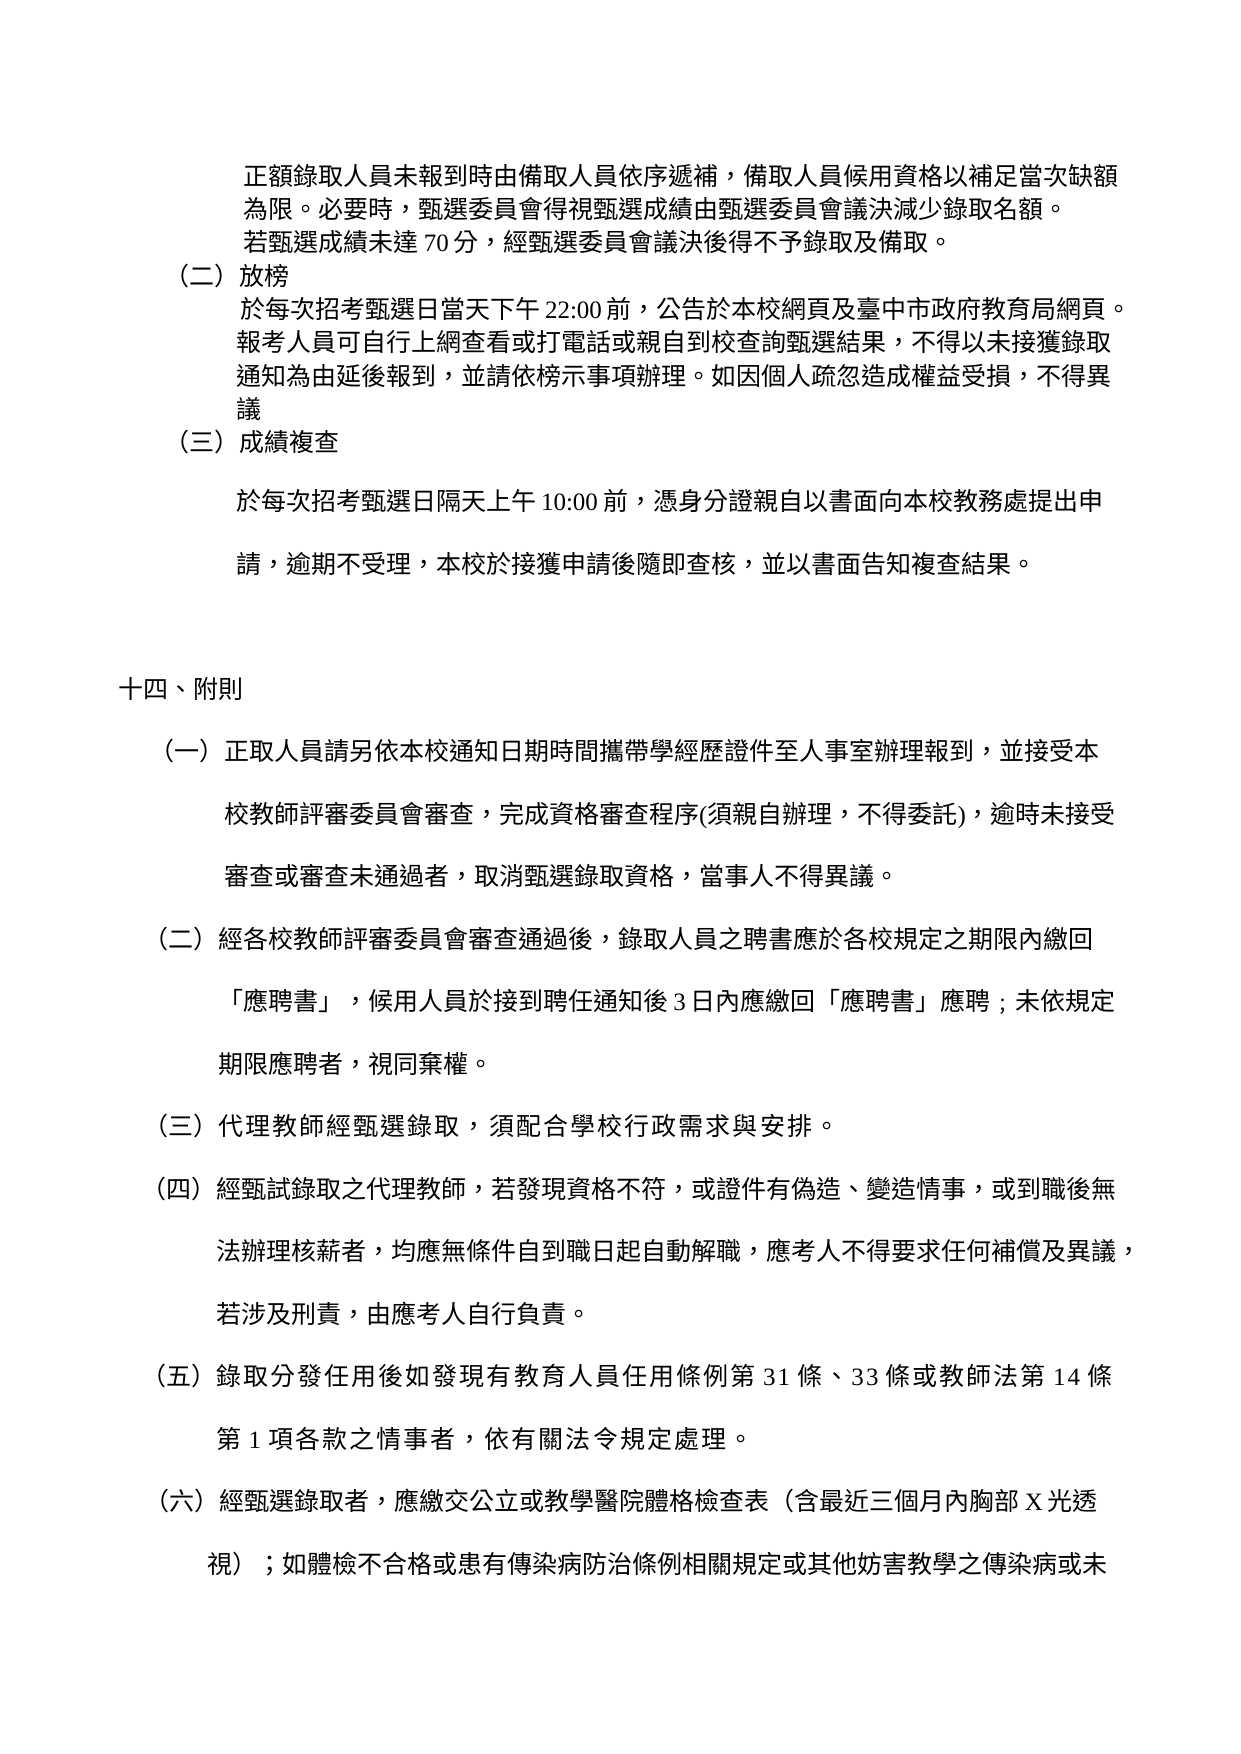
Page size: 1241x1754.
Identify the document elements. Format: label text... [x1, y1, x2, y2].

text 於每次招考甄選日當天下午22:00前，公告於本校網頁及臺中市政府教育局網頁。報考人員可自行上網查看或打電話或親自到校查詢甄選結果，不得以未接獲錄取通知為由延後報到，並請依榜示事項辦理。如因個人疏忽造成權益受損，不得異議 [177, 292, 1122, 425]
text 十四、附則 [118, 646, 1122, 708]
text （一）正取人員請另依本校通知日期時間攜帶學經歷證件至人事室辦理報到，並接受本校教師評審委員會審查，完成資格審查程序(須親自辦理，不得委託)，逾時未接受審查或審查未通過者，取消甄選錄取資格，當事人不得異議。 [149, 708, 1122, 896]
text （二）放榜 [133, 258, 1122, 292]
text （三）代理教師經甄選錄取，須配合學校行政需求與安排。 [118, 1083, 1122, 1146]
text （五）錄取分發任用後如發現有教育人員任用條例第31條、33條或教師法第14條第1項各款之情事者，依有關法令規定處理。 [141, 1333, 1122, 1458]
text 於每次招考甄選日隔天上午10:00前，憑身分證親自以書面向本校教務處提出申請，逾期不受理，本校於接獲申請後隨即查核，並以書面告知複查結果。 [236, 458, 1122, 583]
text （四）經甄試錄取之代理教師，若發現資格不符，或證件有偽造、變造情事，或到職後無法辦理核薪者，均應無條件自到職日起自動解職，應考人不得要求任何補償及異議，若涉及刑責，由應考人自行負責。 [141, 1146, 1122, 1333]
text 正額錄取人員未報到時由備取人員依序遞補，備取人員候用資格以補足當次缺額為限。必要時，甄選委員會得視甄選成績由甄選委員會議決減少錄取名額。 [118, 158, 1122, 225]
text （三）成績複查 [133, 425, 1122, 458]
text 若甄選成績未達70分，經甄選委員會議決後得不予錄取及備取。 [162, 225, 1122, 258]
text （二）經各校教師評審委員會審查通過後，錄取人員之聘書應於各校規定之期限內繳回「應聘書」，候用人員於接到聘任通知後3日內應繳回「應聘書」應聘﹔未依規定期限應聘者，視同棄權。 [143, 896, 1122, 1083]
text （六）經甄選錄取者，應繳交公立或教學醫院體格檢查表（含最近三個月內胸部X光透視）；如體檢不合格或患有傳染病防治條例相關規定或其他妨害教學之傳染病或未 [144, 1458, 1122, 1583]
